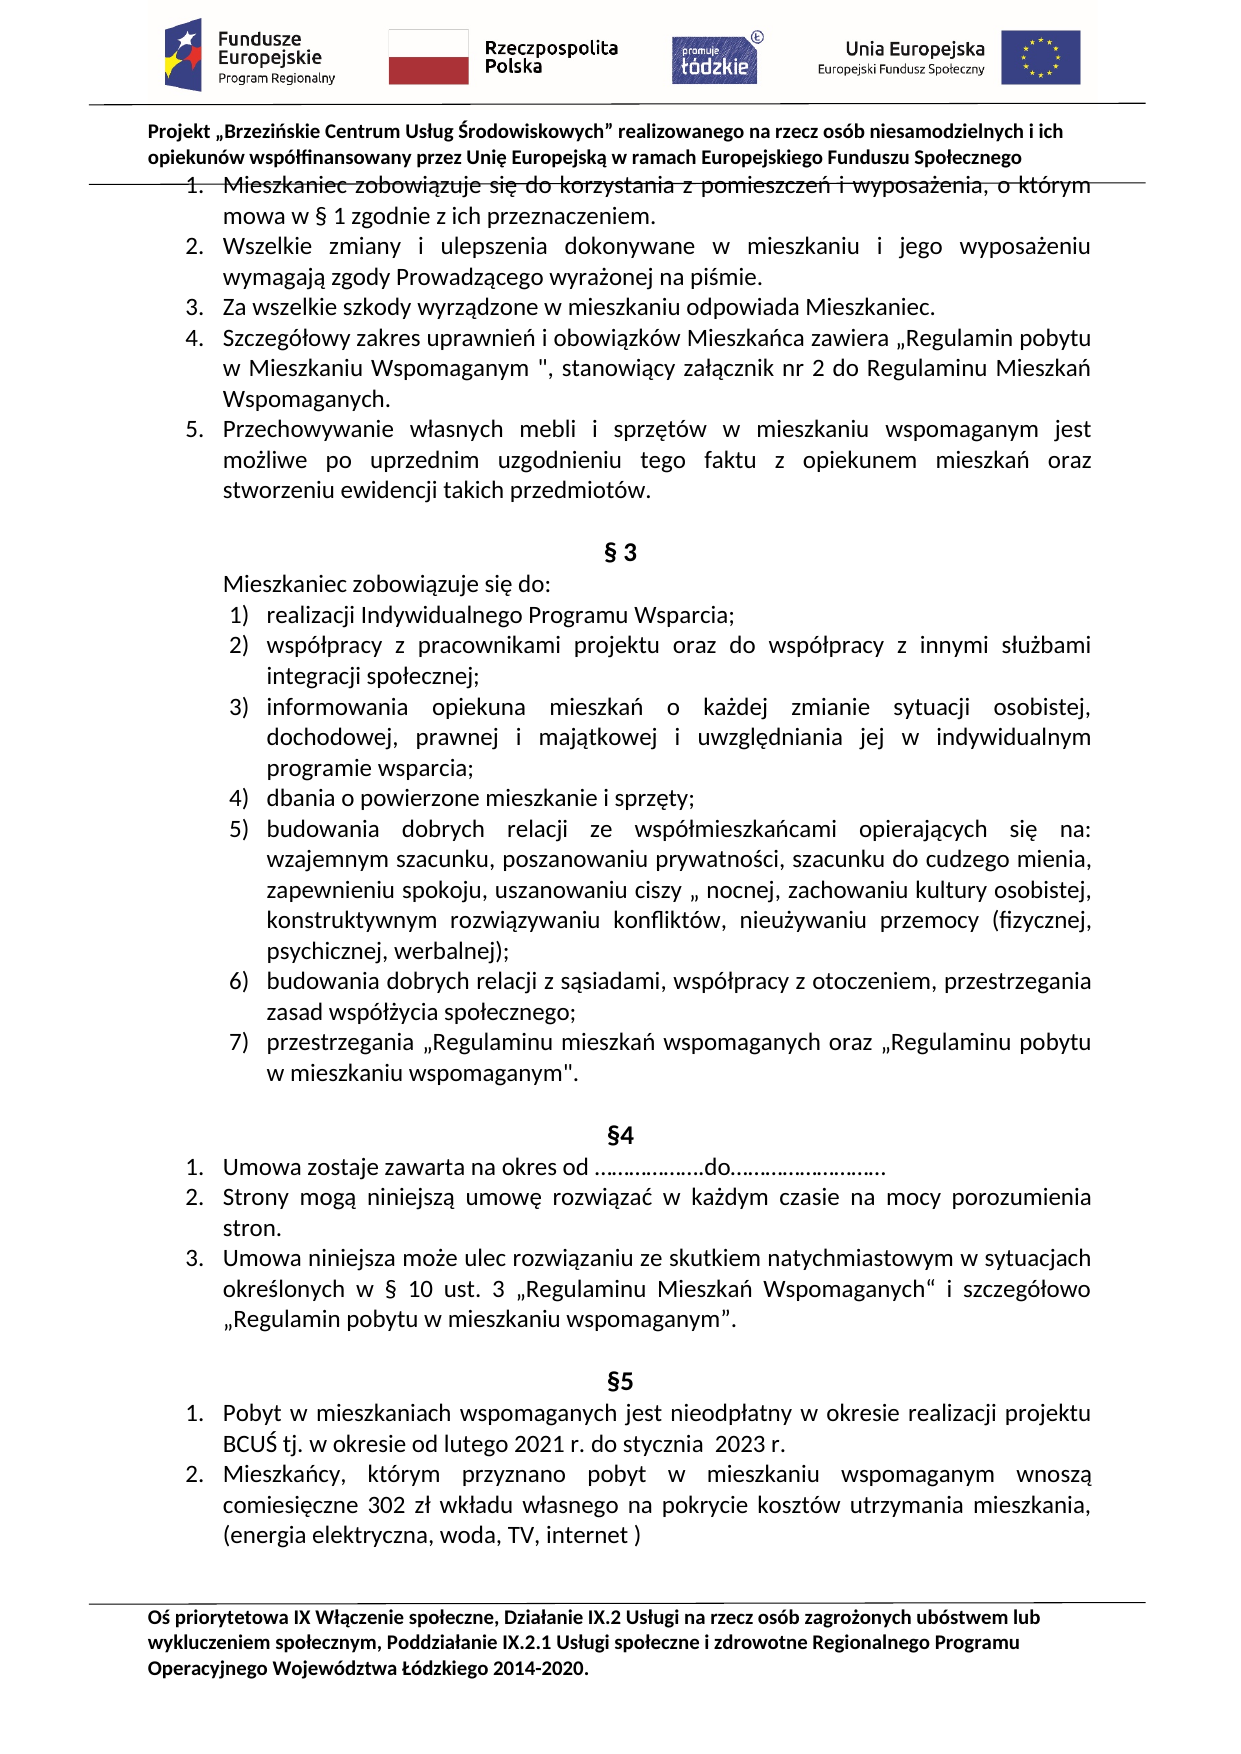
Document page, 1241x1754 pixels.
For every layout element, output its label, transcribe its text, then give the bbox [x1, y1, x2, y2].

list Szczegółowy zakres uprawnień i obowiązków Mieszkańca zawiera „Regulamin pobytu w Mieszkaniu Wspomaganym ", stanowiący załącznik nr 2 do Regulaminu Mieszkań Wspomaganych. [185, 322, 1093, 413]
list przestrzegania „Regulaminu mieszkań wspomaganych oraz „Regulaminu pobytu w mieszkaniu wspomaganym". [229, 1026, 1093, 1087]
text §5 [148, 1364, 1093, 1398]
list Umowa zostaje zawarta na okres od ……………….do……………………… [185, 1151, 1093, 1181]
list realizacji Indywidualnego Programu Wsparcia; [229, 599, 1093, 629]
list Za wszelkie szkody wyrządzone w mieszkaniu odpowiada Mieszkaniec. [185, 291, 1093, 322]
list Umowa niniejsza może ulec rozwiązaniu ze skutkiem natychmiastowym w sytuacjach określonych w § 10 ust. 3 „Regulaminu Mieszkań Wspomaganych“ i szczegółowo „Regulamin pobytu w mieszkaniu wspomaganym”. [185, 1242, 1093, 1334]
text § 3 [148, 536, 1093, 568]
list budowania dobrych relacji z sąsiadami, współpracy z otoczeniem, przestrzegania zasad współżycia społecznego; [229, 965, 1093, 1026]
list Mieszkańcy, którym przyznano pobyt w mieszkaniu wspomaganym wnoszą comiesięczne 302 zł wkładu własnego na pokrycie kosztów utrzymania mieszkania, (energia elektryczna, woda, TV, internet ) [185, 1459, 1093, 1550]
text §4 [148, 1118, 1093, 1151]
list Pobyt w mieszkaniach wspomaganych jest nieodpłatny w okresie realizacji projektu BCUŚ tj. w okresie od lutego 2021 r. do stycznia 2023 r. [185, 1398, 1093, 1459]
list Przechowywanie własnych mebli i sprzętów w mieszkaniu wspomaganym jest możliwe po uprzednim uzgodnieniu tego faktu z opiekunem mieszkań oraz stworzeniu ewidencji takich przedmiotów. [185, 413, 1093, 505]
list współpracy z pracownikami projektu oraz do współpracy z innymi służbami integracji społecznej; [229, 629, 1093, 691]
list dbania o powierzone mieszkanie i sprzęty; [229, 782, 1093, 813]
list Mieszkaniec zobowiązuje się do korzystania z pomieszczeń i wyposażenia, o którym mowa w § 1 zgodnie z ich przeznaczeniem. [185, 184, 1093, 230]
list budowania dobrych relacji ze współmieszkańcami opierających się na: wzajemnym szacunku, poszanowaniu prywatności, szacunku do cudzego mienia, zapewnieniu spokoju, uszanowaniu ciszy „ nocnej, zachowaniu kultury osobistej, konstruktywnym rozwiązywaniu konfliktów, nieużywaniu przemocy (fizycznej, psychicznej, werbalnej); [229, 813, 1093, 965]
list Wszelkie zmiany i ulepszenia dokonywane w mieszkaniu i jego wyposażeniu wymagają zgody Prowadzącego wyrażonej na piśmie. [185, 230, 1093, 291]
list Strony mogą niniejszą umowę rozwiązać w każdym czasie na mocy porozumienia stron. [185, 1181, 1093, 1242]
text Mieszkaniec zobowiązuje się do: [223, 568, 1093, 599]
list Mieszkaniec zobowiązuje się do korzystania z pomieszczeń i wyposażenia, o którym mowa w § 1 zgodnie z ich przeznaczeniem. [185, 169, 1093, 183]
list informowania opiekuna mieszkań o każdej zmianie sytuacji osobistej, dochodowej, prawnej i majątkowej i uwzględniania jej w indywidualnym programie wsparcia; [229, 691, 1093, 782]
